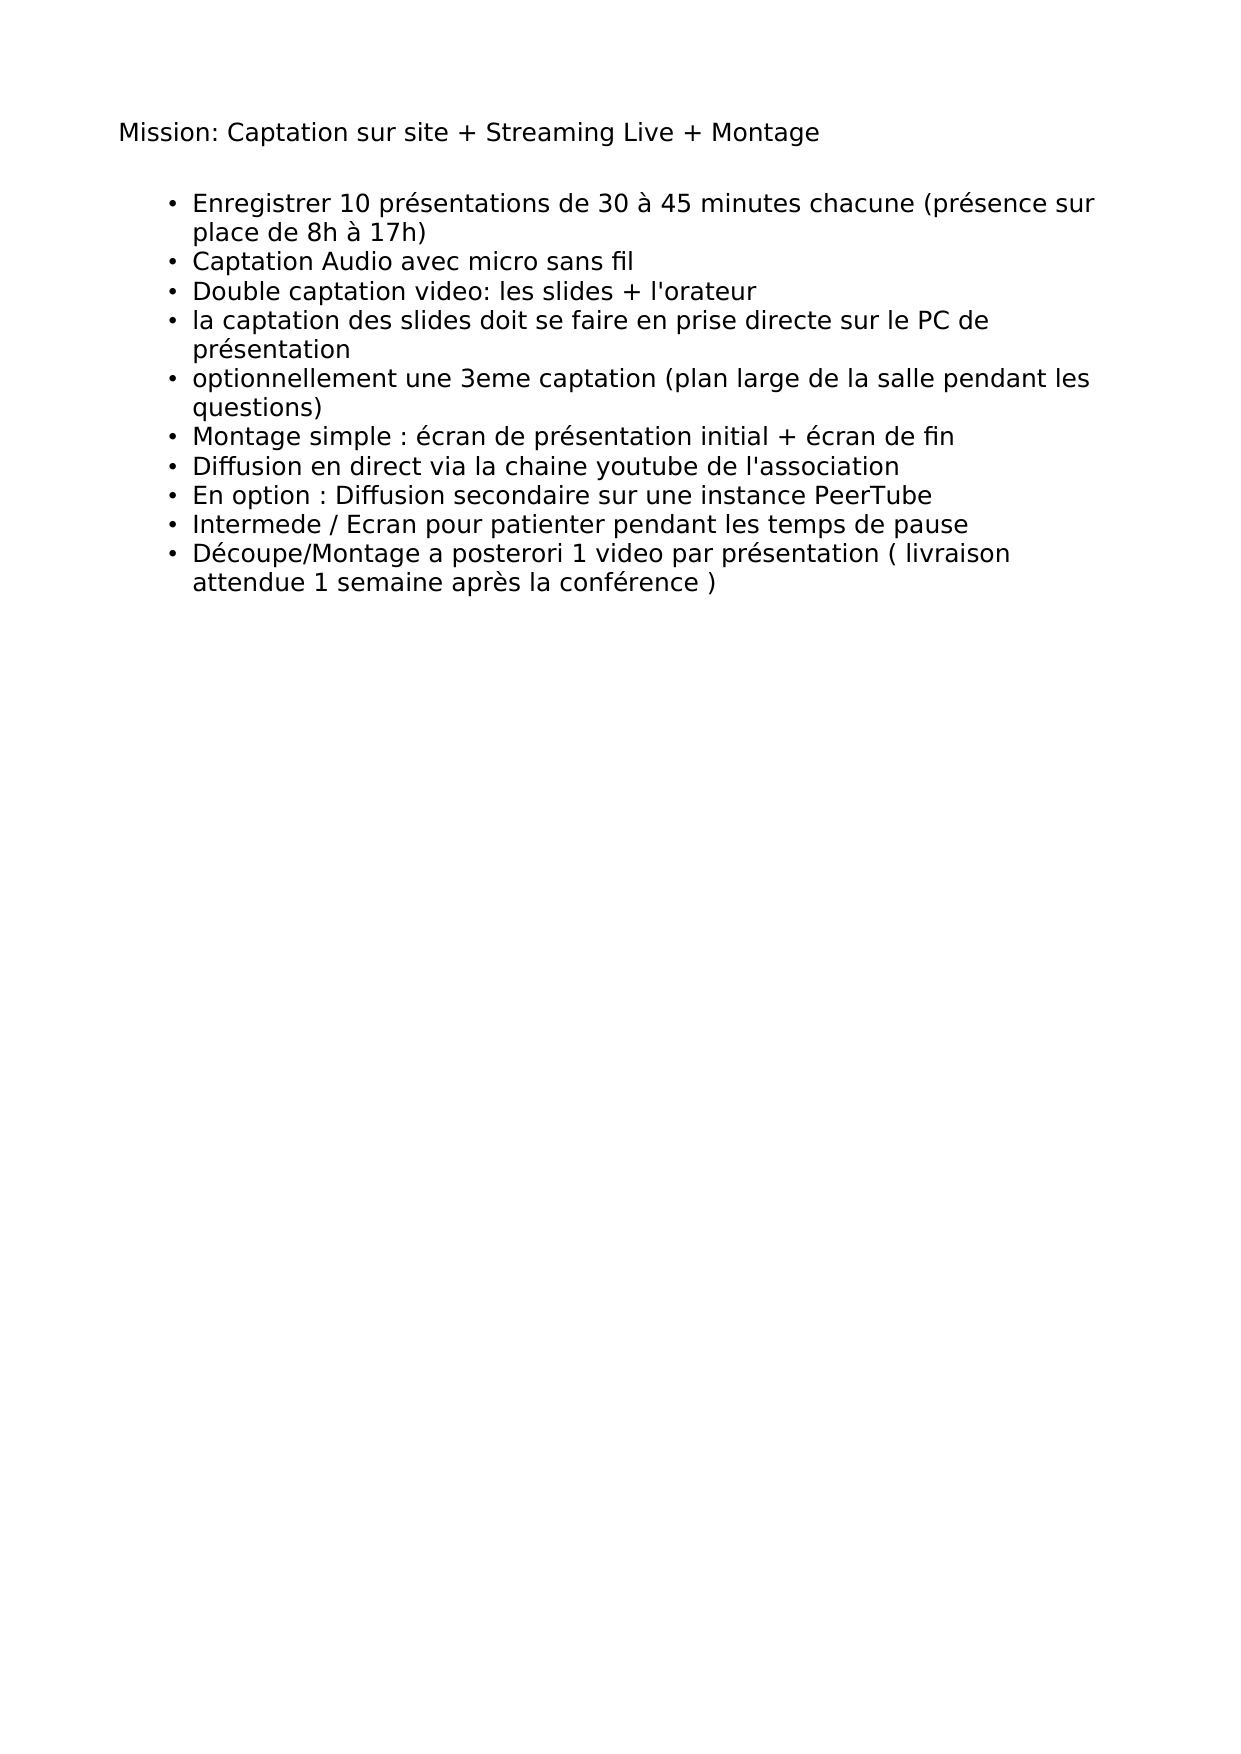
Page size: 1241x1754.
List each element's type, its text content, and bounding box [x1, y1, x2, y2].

list Découpe/Montage a posterori 1 video par présentation ( livraison attendue 1 semaine après la conférence ) [177, 539, 1122, 598]
list Diffusion en direct via la chaine youtube de l'association [177, 452, 1122, 481]
list la captation des slides doit se faire en prise directe sur le PC de présentation [177, 306, 1122, 364]
list Enregistrer 10 présentations de 30 à 45 minutes chacune (présence sur place de 8h à 17h) [177, 189, 1122, 248]
list Captation Audio avec micro sans fil [177, 248, 1122, 277]
text Mission: Captation sur site + Streaming Live + Montage [118, 118, 1122, 147]
list optionnellement une 3eme captation (plan large de la salle pendant les questions) [177, 364, 1122, 423]
list En option : Diffusion secondaire sur une instance PeerTube [177, 481, 1122, 510]
list Montage simple : écran de présentation initial + écran de fin [177, 423, 1122, 452]
list Double captation video: les slides + l'orateur [177, 277, 1122, 306]
list Intermede / Ecran pour patienter pendant les temps de pause [177, 510, 1122, 539]
